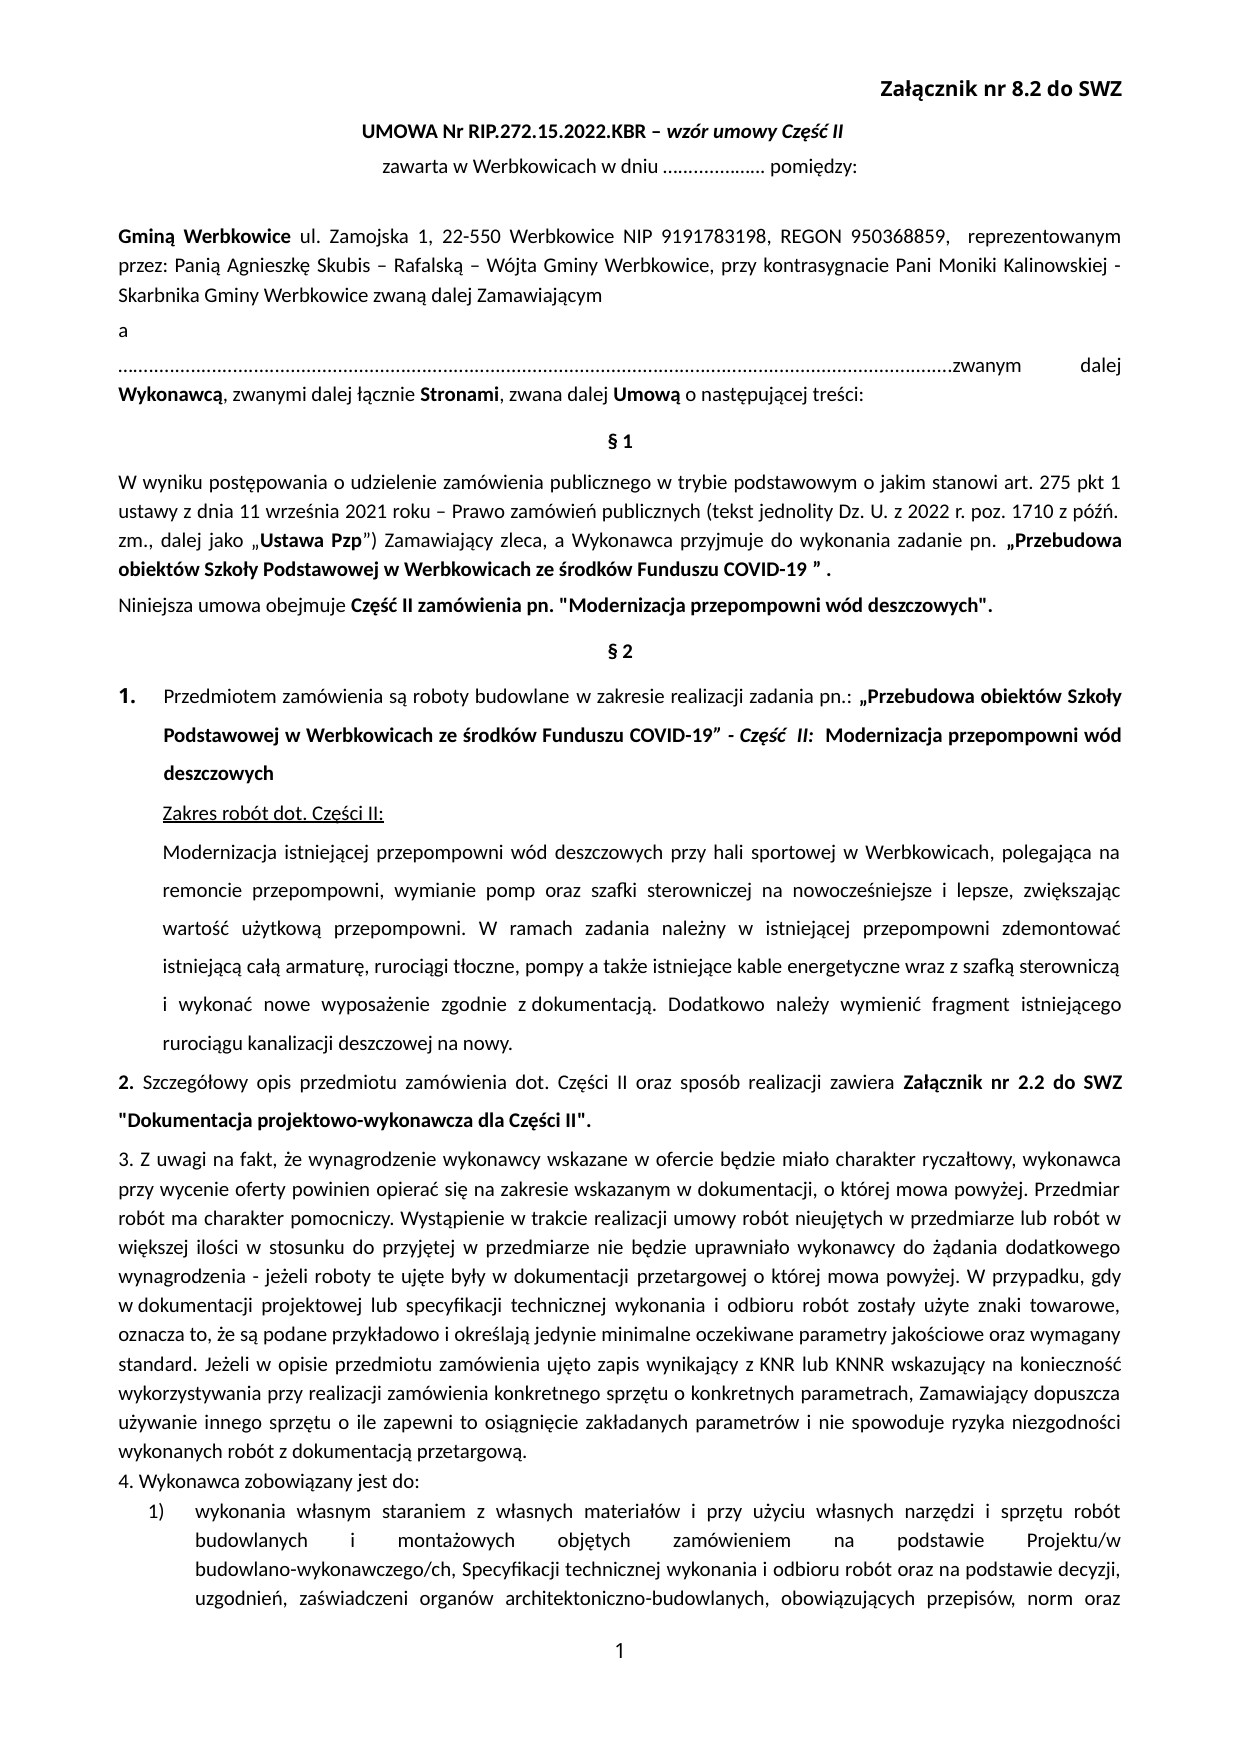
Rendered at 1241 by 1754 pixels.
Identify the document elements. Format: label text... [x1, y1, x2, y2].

text § 2 [118, 639, 1122, 664]
list Zakres robót dot. Części II: [118, 800, 1122, 825]
text W wyniku postępowania o udzielenie zamówienia publicznego w trybie podstawowym o jakim stanowi art. 275 pkt 1 ustawy z dnia 11 września 2021 roku – Prawo zamówień publicznych (tekst jednolity Dz. U. z 2022 r. poz. 1710 z późń. zm., dalej jako „Ustawa Pzp”) Zamawiający zleca, a Wykonawca przyjmuje do wykonania zadanie pn. „Przebudowa obiektów Szkoły Podstawowej w Werbkowicach ze środków Funduszu COVID-19 ” . [118, 469, 1122, 582]
text § 1 [118, 428, 1122, 453]
text Niniejsza umowa obejmuje Część II zamówienia pn. "Modernizacja przepompowni wód deszczowych". [118, 592, 1122, 617]
text UMOWA Nr RIP.272.15.2022.KBR – wzór umowy Część II [118, 118, 1122, 143]
list 4. Wykonawca zobowiązany jest do: [118, 1469, 1122, 1494]
text zawarta w Werbkowicach w dniu …...........…... pomiędzy: [118, 153, 1122, 179]
text Gminą Werbkowice ul. Zamojska 1, 22-550 Werbkowice NIP 9191783198, REGON 950368859, reprezentowanym przez: Panią Agnieszkę Skubis – Rafalską – Wójta Gminy Werbkowice, przy kontrasygnacie Pani Moniki Kalinowskiej - Skarbnika Gminy Werbkowice zwaną dalej Zamawiającym [118, 223, 1122, 307]
list wykonania własnym staraniem z własnych materiałów i przy użyciu własnych narzędzi i sprzętu robót budowlanych i montażowych objętych zamówieniem na podstawie Projektu/w budowlano-wykonawczego/ch, Specyfikacji technicznej wykonania i odbioru robót oraz na podstawie decyzji, uzgodnień, zaświadczeni organów architektoniczno-budowlanych, obowiązujących przepisów, norm oraz [148, 1498, 1122, 1611]
list 3. Z uwagi na fakt, że wynagrodzenie wykonawcy wskazane w ofercie będzie miało charakter ryczałtowy, wykonawca przy wycenie oferty powinien opierać się na zakresie wskazanym w dokumentacji, o której mowa powyżej. Przedmiar robót ma charakter pomocniczy. Wystąpienie w trakcie realizacji umowy robót nieujętych w przedmiarze lub robót w większej ilości w stosunku do przyjętej w przedmiarze nie będzie uprawniało wykonawcy do żądania dodatkowego wynagrodzenia - jeżeli roboty te ujęte były w dokumentacji przetargowej o której mowa powyżej. W przypadku, gdy w dokumentacji projektowej lub specyfikacji technicznej wykonania i odbioru robót zostały użyte znaki towarowe, oznacza to, że są podane przykładowo i określają jedynie minimalne oczekiwane parametry jakościowe oraz wymagany standard. Jeżeli w opisie przedmiotu zamówienia ujęto zapis wynikający z KNR lub KNNR wskazujący na konieczność wykorzystywania przy realizacji zamówienia konkretnego sprzętu o konkretnych parametrach, Zamawiający dopuszcza używanie innego sprzętu o ile zapewni to osiągnięcie zakładanych parametrów i nie spowoduje ryzyka niezgodności wykonanych robót z dokumentacją przetargową. [118, 1147, 1122, 1464]
subtitle Przedmiotem zamówienia są roboty budowlane w zakresie realizacji zadania pn.: „Przebudowa obiektów Szkoły Podstawowej w Werbkowicach ze środków Funduszu COVID-19” - Część II: Modernizacja przepompowni wód deszczowych [118, 681, 1122, 786]
list Modernizacja istniejącej przepompowni wód deszczowych przy hali sportowej w Werbkowicach, polegająca na remoncie przepompowni, wymianie pomp oraz szafki sterowniczej na nowocześniejsze i lepsze, zwiększając wartość użytkową przepompowni. W ramach zadania należny w istniejącej przepompowni zdemontować istniejącą całą armaturę, rurociągi tłoczne, pompy a także istniejące kable energetyczne wraz z szafką sterowniczą i wykonać nowe wyposażenie zgodnie z dokumentacją. Dodatkowo należy wymienić fragment istniejącego rurociągu kanalizacji deszczowej na nowy. [118, 839, 1122, 1055]
list 2. Szczegółowy opis przedmiotu zamówienia dot. Części II oraz sposób realizacji zawiera Załącznik nr 2.2 do SWZ "Dokumentacja projektowo-wykonawcza dla Części II". [118, 1069, 1122, 1133]
text a [118, 317, 1122, 342]
text …............................................................................................................................................................zwanym dalej Wykonawcą, zwanymi dalej łącznie Stronami, zwana dalej Umową o następującej treści: [118, 352, 1122, 407]
